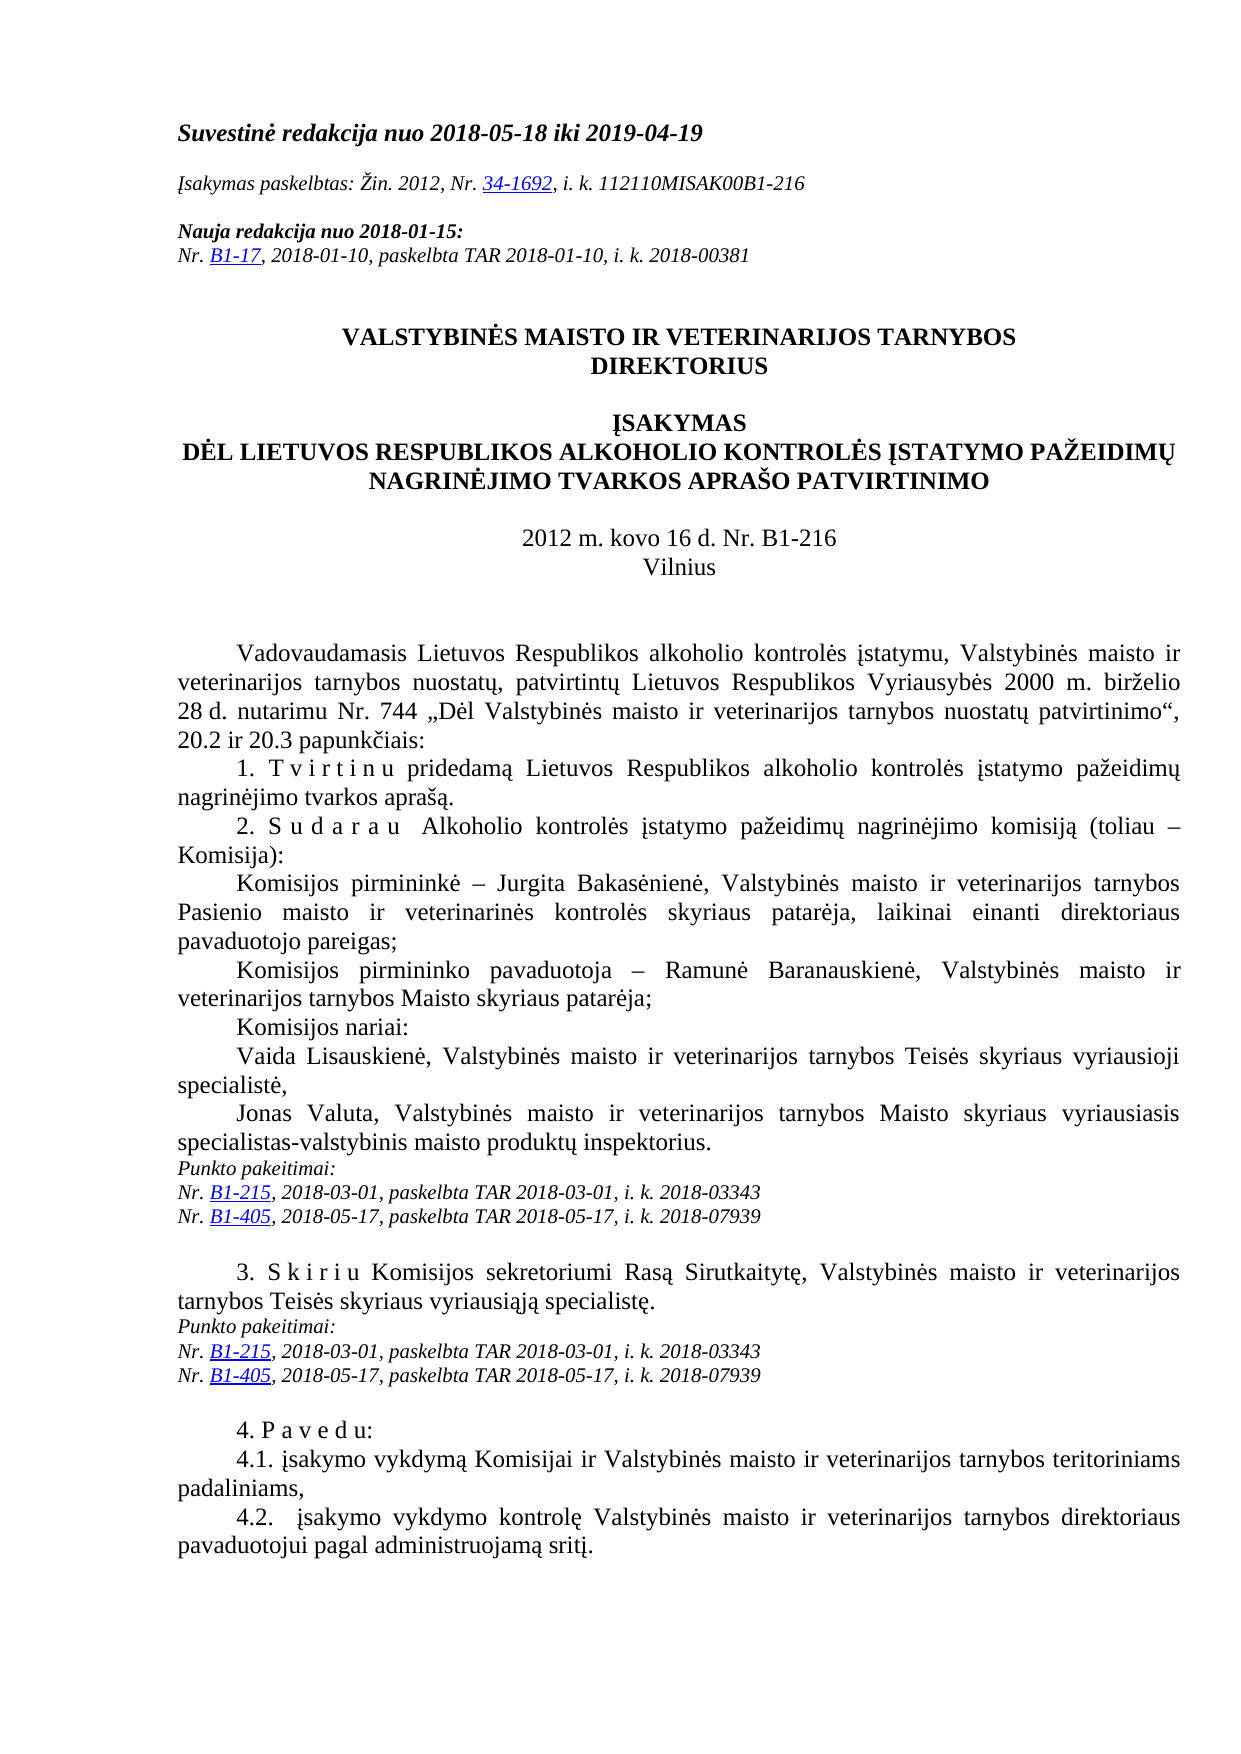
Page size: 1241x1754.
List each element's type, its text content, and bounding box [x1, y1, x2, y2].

text Nr. B1-215, 2018-03-01, paskelbta TAR 2018-03-01, i. k. 2018-03343 [177, 1180, 1181, 1204]
text Vaida Lisauskienė, Valstybinės maisto ir veterinarijos tarnybos Teisės skyriaus vyriausioji specialistė, [177, 1041, 1181, 1098]
text Vadovaudamasis Lietuvos Respublikos alkoholio kontrolės įstatymu, Valstybinės maisto ir veterinarijos tarnybos nuostatų, patvirtintų Lietuvos Respublikos Vyriausybės 2000 m. birželio 28 d. nutarimu Nr. 744 „Dėl Valstybinės maisto ir veterinarijos tarnybos nuostatų patvirtinimo“, 20.2 ir 20.3 papunkčiais: [177, 638, 1181, 753]
text 3. Skiriu Komisijos sekretoriumi Rasą Sirutkaitytę, Valstybinės maisto ir veterinarijos tarnybos Teisės skyriaus vyriausiąją specialistę. [177, 1257, 1181, 1314]
text 4. Pavedu: [177, 1415, 1181, 1444]
text Nr. B1-405, 2018-05-17, paskelbta TAR 2018-05-17, i. k. 2018-07939 [177, 1363, 1181, 1387]
text Punkto pakeitimai: [177, 1156, 1181, 1180]
text Nauja redakcija nuo 2018-01-15: [177, 219, 1181, 243]
text 2012 m. kovo 16 d. Nr. B1-216 [177, 523, 1181, 552]
text Punkto pakeitimai: [177, 1314, 1181, 1338]
text Komisijos nariai: [177, 1012, 1181, 1041]
text 1. Tvirtinu pridedamą Lietuvos Respublikos alkoholio kontrolės įstatymo pažeidimų nagrinėjimo tvarkos aprašą. [177, 753, 1181, 811]
text DĖL Lietuvos respublikos alkoholio kontrolės ĮSTATYMO PAŽEIDIMŲ NAGRINĖJIMO tvarkos aprašo patvirtinimo [177, 437, 1181, 495]
text Komisijos pirmininkė – Jurgita Bakasėnienė, Valstybinės maisto ir veterinarijos tarnybos Pasienio maisto ir veterinarinės kontrolės skyriaus patarėja, laikinai einanti direktoriaus pavaduotojo pareigas; [177, 868, 1181, 955]
text ĮSAKYMAS [177, 408, 1181, 437]
text DIREKTORIUS [177, 351, 1181, 380]
text 2. Sudarau Alkoholio kontrolės įstatymo pažeidimų nagrinėjimo komisiją (toliau – Komisija): [177, 811, 1181, 868]
text 4.2. įsakymo vykdymo kontrolę Valstybinės maisto ir veterinarijos tarnybos direktoriaus pavaduotojui pagal administruojamą sritį. [177, 1502, 1181, 1559]
text VALSTYBINĖS MAISTO IR VETERINARIJOS TARNYBOS [177, 322, 1181, 351]
text Įsakymas paskelbtas: Žin. 2012, Nr. 34-1692, i. k. 112110MISAK00B1-216 [177, 171, 1181, 195]
text Komisijos pirmininko pavaduotoja – Ramunė Baranauskienė, Valstybinės maisto ir veterinarijos tarnybos Maisto skyriaus patarėja; [177, 955, 1181, 1012]
text Vilnius [177, 552, 1181, 581]
text 4.1. įsakymo vykdymą Komisijai ir Valstybinės maisto ir veterinarijos tarnybos teritoriniams padaliniams, [177, 1444, 1181, 1502]
text Jonas Valuta, Valstybinės maisto ir veterinarijos tarnybos Maisto skyriaus vyriausiasis specialistas-valstybinis maisto produktų inspektorius. [177, 1098, 1181, 1156]
text Suvestinė redakcija nuo 2018-05-18 iki 2019-04-19 [177, 118, 1181, 147]
text Nr. B1-17, 2018-01-10, paskelbta TAR 2018-01-10, i. k. 2018-00381 [177, 243, 1181, 267]
text Nr. B1-215, 2018-03-01, paskelbta TAR 2018-03-01, i. k. 2018-03343 [177, 1338, 1181, 1363]
text Nr. B1-405, 2018-05-17, paskelbta TAR 2018-05-17, i. k. 2018-07939 [177, 1204, 1181, 1228]
